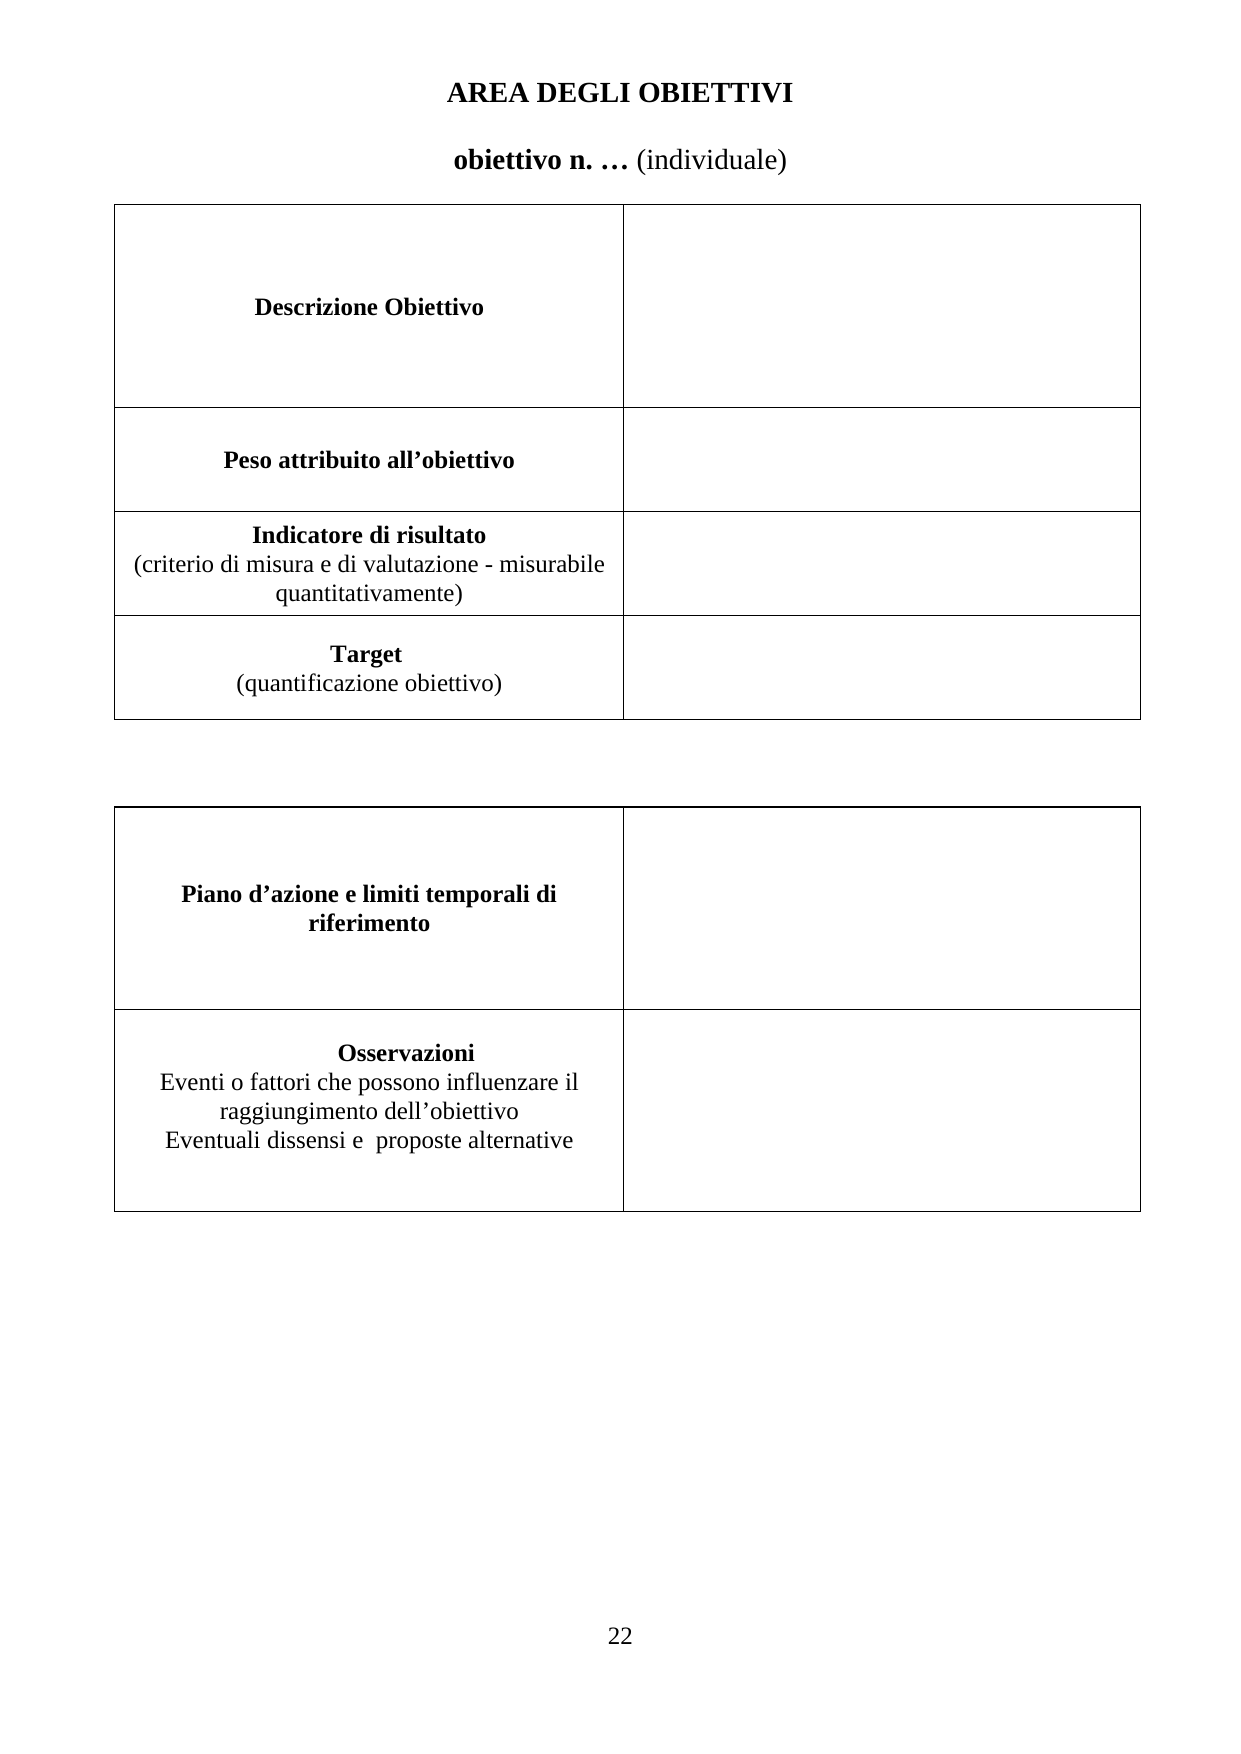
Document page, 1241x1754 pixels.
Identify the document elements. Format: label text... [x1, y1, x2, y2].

table_cell [624, 1010, 1140, 1211]
text obiettivo n. … (individuale) [118, 142, 1122, 176]
table_header Descrizione Obiettivo [115, 205, 623, 407]
table_cell [624, 616, 1140, 719]
table_header [624, 205, 1140, 407]
table_cell [624, 512, 1140, 615]
table_header [624, 808, 1140, 1009]
table_cell Indicatore di risultato (criterio di misura e di valutazione - misurabile quantitativamente) [115, 512, 623, 615]
table_header Piano d’azione e limiti temporali di riferimento [115, 808, 623, 1009]
table_cell Target (quantificazione obiettivo) [115, 616, 623, 719]
table_cell Peso attribuito all’obiettivo [115, 408, 623, 511]
table_cell Osservazioni Eventi o fattori che possono influenzare il raggiungimento dell’obiettivo Eventuali dissensi e proposte alternative [115, 1010, 623, 1211]
text AREA DEGLI OBIETTIVI [118, 75, 1122, 108]
table_cell [624, 408, 1140, 511]
